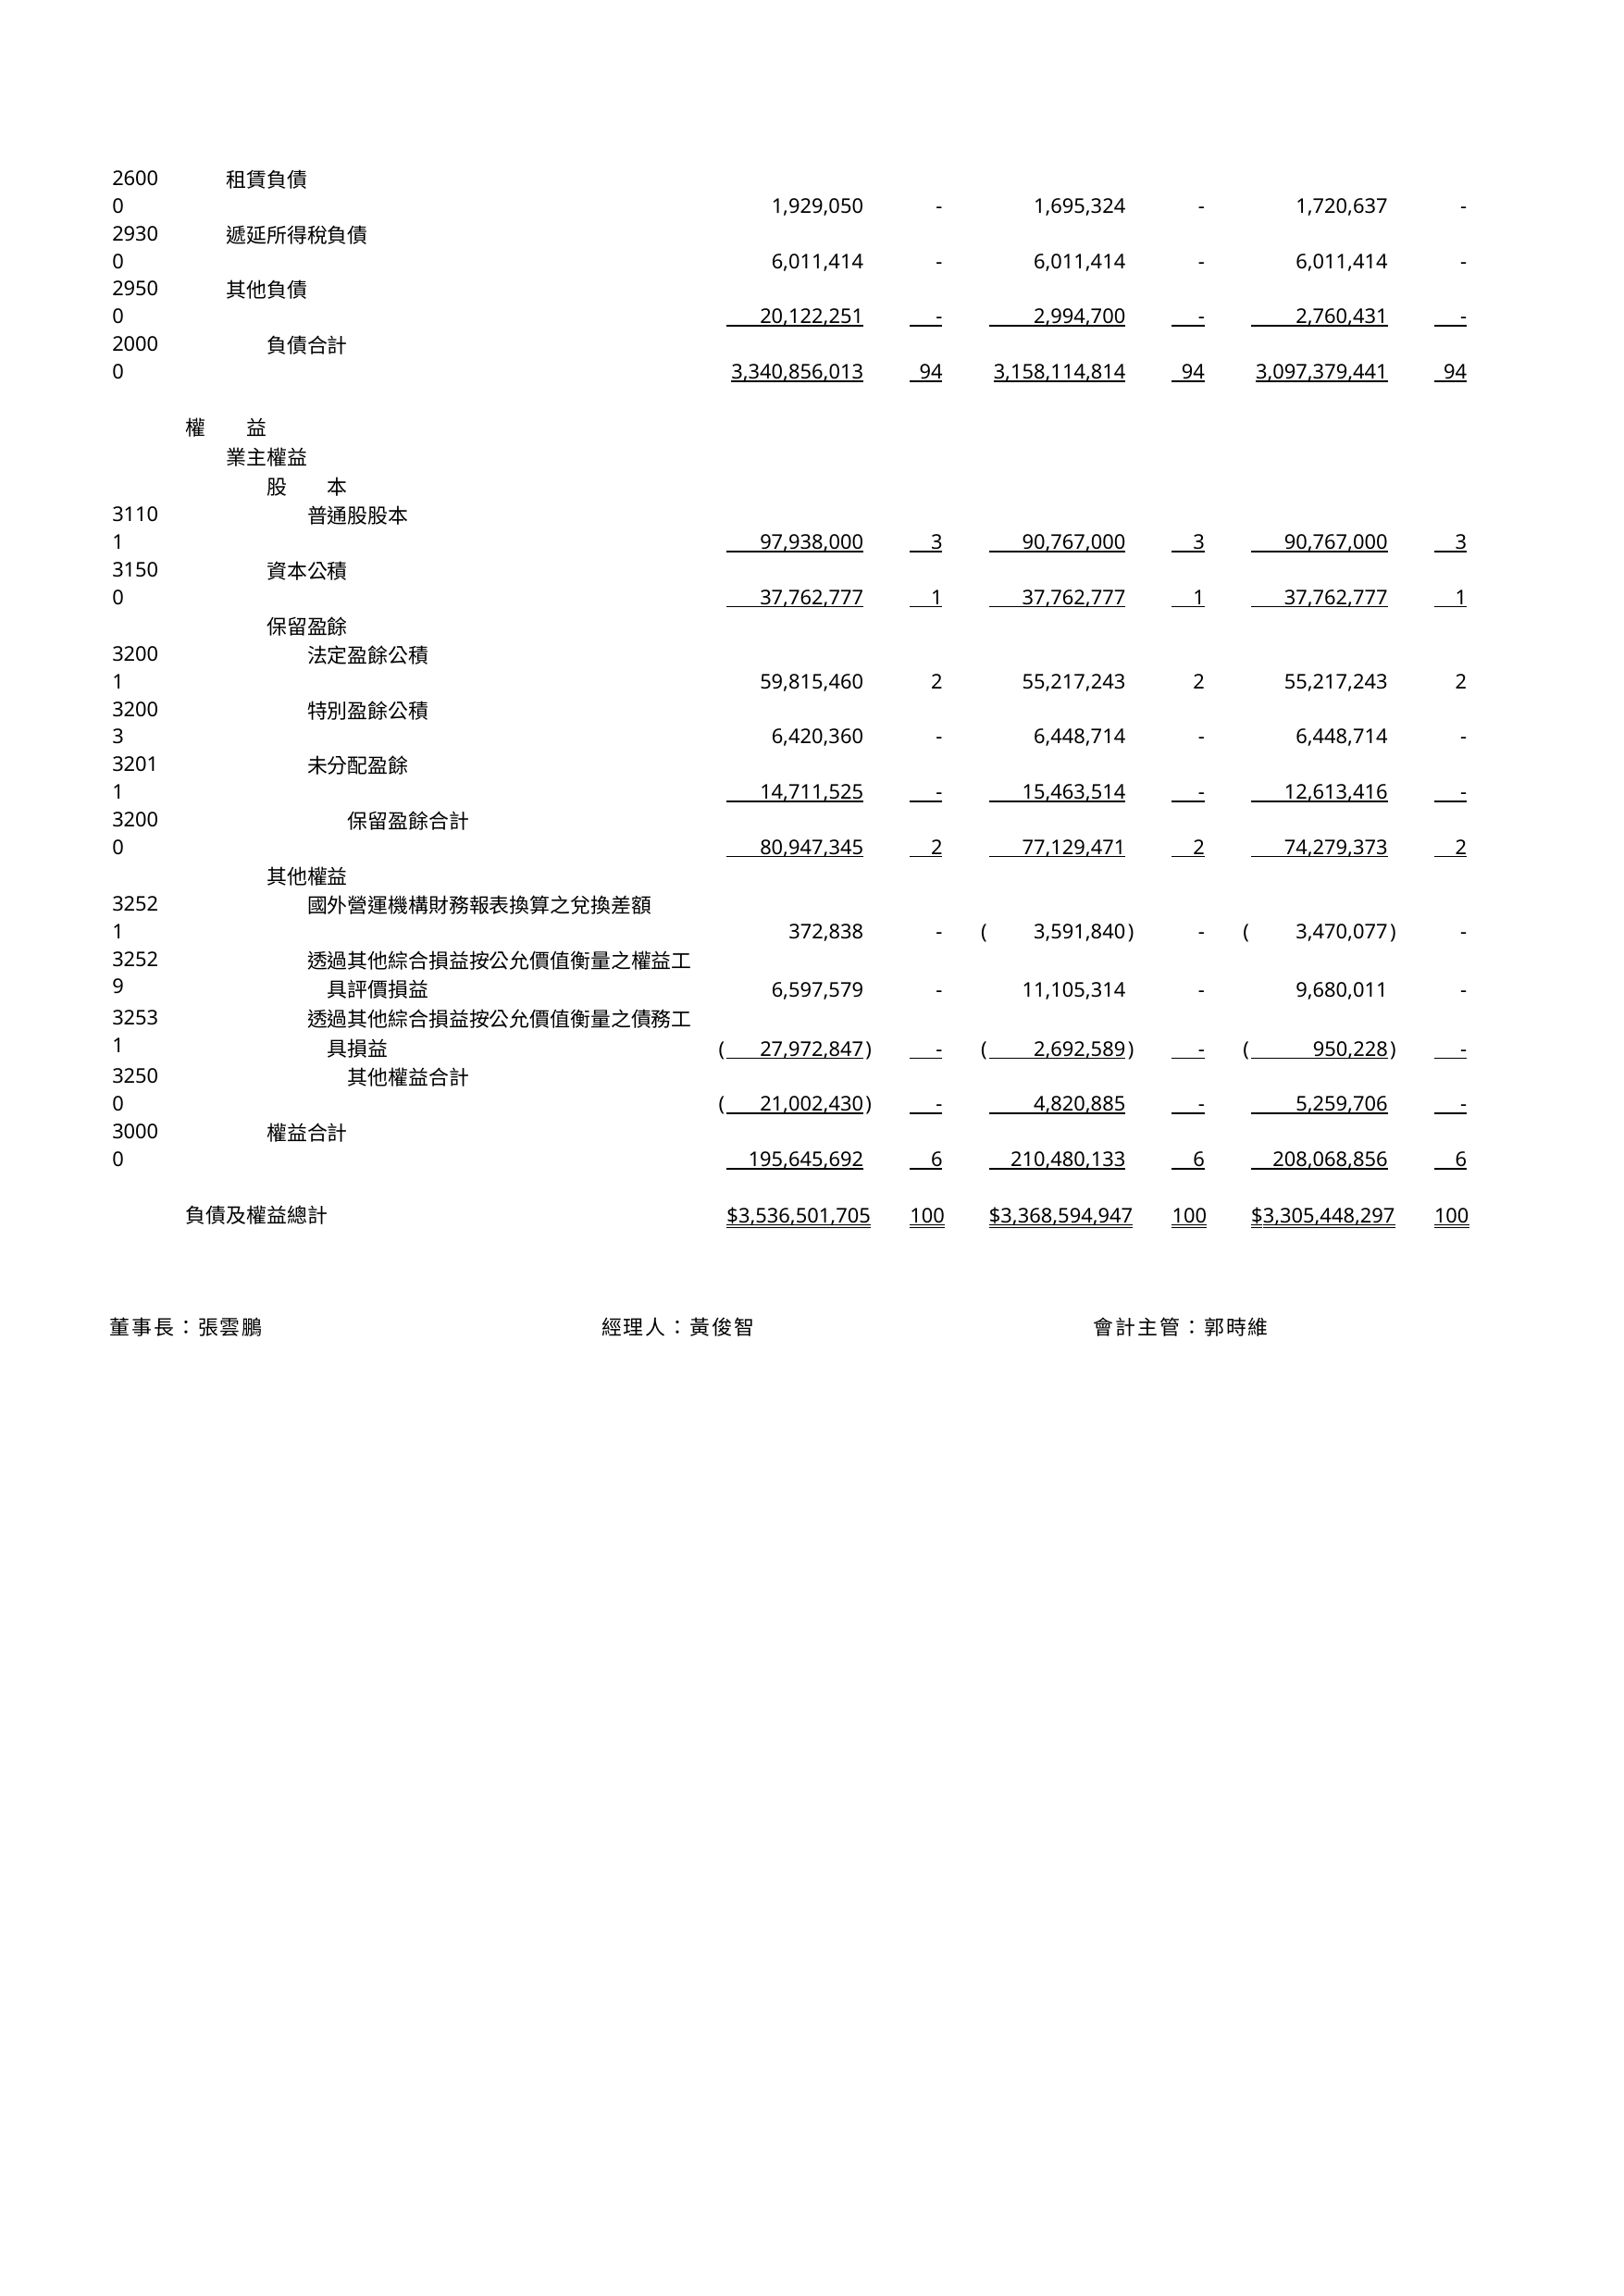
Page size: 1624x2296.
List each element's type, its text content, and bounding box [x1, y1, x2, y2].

table_cell [961, 1173, 975, 1199]
table_cell 37,762,777 [975, 555, 1139, 610]
table_cell 權 益 [183, 412, 700, 441]
table_cell 2 [890, 805, 961, 860]
table_cell [1153, 471, 1223, 500]
table_cell [713, 412, 877, 441]
table_cell [700, 750, 713, 805]
table_cell 6 [890, 1117, 961, 1173]
table_cell 37,762,777 [1237, 555, 1401, 610]
table_cell [700, 1117, 713, 1173]
table_cell [1401, 471, 1415, 500]
table_cell [1415, 1173, 1486, 1199]
table_cell 55,217,243 [975, 639, 1139, 695]
table_cell 其他權益合計 [183, 1062, 700, 1117]
table_cell [1224, 1199, 1237, 1229]
table_cell [1401, 274, 1415, 329]
table_cell 372,838 [713, 889, 877, 945]
table_cell [1139, 1003, 1153, 1061]
table_cell [1139, 611, 1153, 639]
table_cell [961, 164, 975, 219]
table_cell [975, 611, 1139, 639]
table_cell [877, 1173, 890, 1199]
table_cell [700, 471, 713, 500]
table_cell 負債及權益總計 [183, 1199, 700, 1229]
table_cell [961, 639, 975, 695]
table_cell [1224, 805, 1237, 860]
table_cell [877, 385, 890, 412]
table_cell [961, 750, 975, 805]
table_cell [169, 412, 183, 441]
table_cell [169, 805, 183, 860]
table_cell 100 [1415, 1199, 1486, 1229]
table_cell [1224, 471, 1237, 500]
table_cell [700, 441, 713, 471]
table_cell [1401, 1003, 1415, 1061]
table_cell 透過其他綜合損益按公允價值衡量之權益工具評價損益 [183, 945, 700, 1003]
table_cell [1139, 1199, 1153, 1229]
table_cell [877, 1117, 890, 1173]
table_cell [700, 1062, 713, 1117]
table_cell 3 [890, 500, 961, 555]
table_cell [1237, 861, 1401, 889]
table_cell [1224, 1117, 1237, 1173]
table_cell [1237, 471, 1401, 500]
table_cell [1139, 471, 1153, 500]
table_cell ( 21,002,430 ) [713, 1062, 877, 1117]
table_cell [700, 555, 713, 610]
table_cell ( 3,591,840 ) [975, 889, 1139, 945]
table_cell - [1415, 695, 1486, 750]
table_cell 租賃負債 [183, 164, 700, 219]
table_cell 6,597,579 [713, 945, 877, 1003]
table_cell 6 [1153, 1117, 1223, 1173]
table_cell [1415, 385, 1486, 412]
table_cell 業主權益 [183, 441, 700, 471]
table_cell [877, 1003, 890, 1061]
table_cell [877, 274, 890, 329]
table_cell [890, 385, 961, 412]
table_cell [1139, 412, 1153, 441]
table_cell [961, 385, 975, 412]
table_cell [1237, 412, 1401, 441]
table_cell 2 [890, 639, 961, 695]
table_cell - [1415, 1003, 1486, 1061]
table_cell [1237, 1173, 1401, 1199]
table_cell - [1153, 889, 1223, 945]
table_cell [975, 861, 1139, 889]
table_cell [700, 329, 713, 385]
table_cell [1401, 329, 1415, 385]
table_cell [1415, 441, 1486, 471]
table_cell [700, 639, 713, 695]
table_cell [877, 805, 890, 860]
table_cell [700, 219, 713, 274]
table_cell 90,767,000 [975, 500, 1139, 555]
table_cell 210,480,133 [975, 1117, 1139, 1173]
table_cell 6,011,414 [1237, 219, 1401, 274]
table_cell [169, 889, 183, 945]
table_cell [109, 441, 169, 471]
table_cell [713, 471, 877, 500]
table_cell [877, 945, 890, 1003]
table_cell [169, 945, 183, 1003]
table_cell - [1415, 1062, 1486, 1117]
table_cell $ 3,368,594,947 [975, 1199, 1139, 1229]
table_cell [877, 500, 890, 555]
table_cell 31500 [109, 555, 169, 610]
table_cell [1401, 1199, 1415, 1229]
table_cell 其他負債 [183, 274, 700, 329]
table_cell [1401, 611, 1415, 639]
table_cell [1415, 861, 1486, 889]
table_cell [877, 861, 890, 889]
table_cell 74,279,373 [1237, 805, 1401, 860]
table_cell [961, 1003, 975, 1061]
table_cell [877, 611, 890, 639]
table_cell [1224, 412, 1237, 441]
table_cell [975, 1173, 1139, 1199]
table_cell [877, 695, 890, 750]
table_cell - [1415, 274, 1486, 329]
table_cell [877, 329, 890, 385]
table_cell [961, 441, 975, 471]
table_cell [1224, 164, 1237, 219]
table_cell [169, 441, 183, 471]
table_cell [1139, 164, 1153, 219]
table_cell [1401, 750, 1415, 805]
table_cell 遞延所得稅負債 [183, 219, 700, 274]
table_cell [1139, 1117, 1153, 1173]
table_cell 32000 [109, 805, 169, 860]
table_cell [1139, 1173, 1153, 1199]
table_cell - [890, 219, 961, 274]
table_cell ( 2,692,589 ) [975, 1003, 1139, 1061]
table_cell [1139, 1062, 1153, 1117]
table_cell [961, 889, 975, 945]
table_cell [713, 611, 877, 639]
table_cell 30000 [109, 1117, 169, 1173]
table_cell 26000 [109, 164, 169, 219]
table_cell [961, 805, 975, 860]
table_cell 90,767,000 [1237, 500, 1401, 555]
table_cell [1139, 274, 1153, 329]
table_cell [890, 611, 961, 639]
table_cell [1153, 385, 1223, 412]
table_cell [1224, 1173, 1237, 1199]
table_cell [109, 1173, 169, 1199]
table_cell 2,760,431 [1237, 274, 1401, 329]
table_cell [961, 861, 975, 889]
table_cell - [1415, 219, 1486, 274]
table_cell [961, 329, 975, 385]
table_cell [1224, 611, 1237, 639]
table_cell [1401, 1062, 1415, 1117]
table_cell - [1153, 164, 1223, 219]
table_cell [1139, 639, 1153, 695]
table_cell 59,815,460 [713, 639, 877, 695]
table_cell [1224, 555, 1237, 610]
table_cell 20,122,251 [713, 274, 877, 329]
table_cell - [1153, 750, 1223, 805]
table_cell 2,994,700 [975, 274, 1139, 329]
table_cell - [890, 750, 961, 805]
table_cell [700, 805, 713, 860]
table_cell ( 3,470,077 ) [1237, 889, 1401, 945]
table_cell [961, 945, 975, 1003]
table_cell [1139, 555, 1153, 610]
table_cell - [1153, 945, 1223, 1003]
table_cell [1224, 441, 1237, 471]
table_cell [1224, 1003, 1237, 1061]
table_cell [169, 471, 183, 500]
table_cell [700, 889, 713, 945]
table_cell 195,645,692 [713, 1117, 877, 1173]
table_cell 3,097,379,441 [1237, 329, 1401, 385]
table_cell [713, 385, 877, 412]
table_cell [1139, 695, 1153, 750]
table_cell ( 27,972,847 ) [713, 1003, 877, 1061]
table_cell [877, 219, 890, 274]
table_cell [169, 695, 183, 750]
table_cell [1224, 889, 1237, 945]
table_cell 29300 [109, 219, 169, 274]
table_cell [961, 500, 975, 555]
table_cell [109, 861, 169, 889]
table_cell [700, 1173, 713, 1199]
table_cell 14,711,525 [713, 750, 877, 805]
table_cell - [1153, 1062, 1223, 1117]
table_cell 1,929,050 [713, 164, 877, 219]
table_cell [877, 441, 890, 471]
table_cell [1139, 805, 1153, 860]
table_cell [1153, 412, 1223, 441]
table_cell 32001 [109, 639, 169, 695]
table_cell - [890, 889, 961, 945]
table_cell [890, 861, 961, 889]
table_cell [183, 1173, 700, 1199]
table_cell - [890, 274, 961, 329]
table_cell [1224, 750, 1237, 805]
table_cell 77,129,471 [975, 805, 1139, 860]
table_cell [1401, 805, 1415, 860]
table_cell [961, 274, 975, 329]
table_cell [890, 412, 961, 441]
table_cell [169, 385, 183, 412]
table_cell 6,011,414 [975, 219, 1139, 274]
table_cell [1224, 274, 1237, 329]
table_cell [1415, 471, 1486, 500]
table_cell 2 [1153, 805, 1223, 860]
table_cell [109, 412, 169, 441]
table_cell 法定盈餘公積 [183, 639, 700, 695]
table_cell [1224, 695, 1237, 750]
table_cell 32003 [109, 695, 169, 750]
table_cell [1237, 385, 1401, 412]
table_cell [169, 219, 183, 274]
table_cell 4,820,885 [975, 1062, 1139, 1117]
table_cell [1401, 695, 1415, 750]
table_cell [169, 274, 183, 329]
table_cell [700, 695, 713, 750]
table_cell 94 [1415, 329, 1486, 385]
table_cell 權益合計 [183, 1117, 700, 1173]
table_cell 負債合計 [183, 329, 700, 385]
table_cell [1401, 164, 1415, 219]
table_cell [169, 750, 183, 805]
table_cell $ 3,305,448,297 [1237, 1199, 1401, 1229]
table_cell 37,762,777 [713, 555, 877, 610]
table_cell [700, 611, 713, 639]
table_cell [1401, 861, 1415, 889]
table_cell 其他權益 [183, 861, 700, 889]
table_cell - [890, 1003, 961, 1061]
table_cell [109, 611, 169, 639]
table_cell [1153, 611, 1223, 639]
table_cell [1224, 500, 1237, 555]
table_cell 特別盈餘公積 [183, 695, 700, 750]
table_cell [713, 1173, 877, 1199]
table_cell [961, 555, 975, 610]
table_cell [169, 500, 183, 555]
table_cell 6,011,414 [713, 219, 877, 274]
table_cell [1139, 329, 1153, 385]
table_cell 12,613,416 [1237, 750, 1401, 805]
table_cell 32500 [109, 1062, 169, 1117]
table_cell [1224, 385, 1237, 412]
table_cell [1237, 441, 1401, 471]
table_cell [961, 471, 975, 500]
table_cell 1 [890, 555, 961, 610]
table_cell [169, 1173, 183, 1199]
table_cell [1415, 611, 1486, 639]
table_cell - [1415, 750, 1486, 805]
table_cell [1139, 889, 1153, 945]
table_cell 20000 [109, 329, 169, 385]
table_cell [1139, 750, 1153, 805]
table_cell - [890, 164, 961, 219]
table_cell 透過其他綜合損益按公允價值衡量之債務工具損益 [183, 1003, 700, 1061]
table_cell [975, 441, 1139, 471]
table_cell 5,259,706 [1237, 1062, 1401, 1117]
table_cell $ 3,536,501,705 [713, 1199, 877, 1229]
table_cell 1 [1415, 555, 1486, 610]
table_cell [1153, 441, 1223, 471]
table_cell 11,105,314 [975, 945, 1139, 1003]
table_cell 1 [1153, 555, 1223, 610]
table_cell [109, 1199, 169, 1229]
table_cell 94 [1153, 329, 1223, 385]
table_cell 6,420,360 [713, 695, 877, 750]
table_cell [1153, 861, 1223, 889]
table_cell - [1153, 219, 1223, 274]
table_cell [1224, 219, 1237, 274]
table_cell [169, 639, 183, 695]
table_cell 2 [1415, 805, 1486, 860]
table_cell [700, 164, 713, 219]
table_cell [169, 329, 183, 385]
table_cell 32011 [109, 750, 169, 805]
table_cell 15,463,514 [975, 750, 1139, 805]
table_cell 3,158,114,814 [975, 329, 1139, 385]
table_cell 1,720,637 [1237, 164, 1401, 219]
text 董事長：張雲鵬 經理人：黃俊智 會計主管：郭時維 [109, 1311, 1514, 1341]
table_cell [700, 1199, 713, 1229]
table_cell [961, 219, 975, 274]
table_cell 普通股股本 [183, 500, 700, 555]
table_cell 29500 [109, 274, 169, 329]
table_cell [877, 412, 890, 441]
table_cell 未分配盈餘 [183, 750, 700, 805]
table_cell 31101 [109, 500, 169, 555]
table_cell [1415, 412, 1486, 441]
table_cell [183, 385, 700, 412]
table_cell [877, 1199, 890, 1229]
table_cell 80,947,345 [713, 805, 877, 860]
table_cell [1401, 1173, 1415, 1199]
table_cell [169, 1199, 183, 1229]
table_cell 208,068,856 [1237, 1117, 1401, 1173]
table_cell [700, 1003, 713, 1061]
table_cell [975, 471, 1139, 500]
table_cell [1139, 861, 1153, 889]
table_cell - [1153, 274, 1223, 329]
table_cell [169, 1003, 183, 1061]
table_cell [700, 861, 713, 889]
table_cell 3,340,856,013 [713, 329, 877, 385]
table_cell [961, 611, 975, 639]
table_cell [890, 441, 961, 471]
table_cell [1401, 219, 1415, 274]
table_cell [961, 412, 975, 441]
table_cell [961, 1117, 975, 1173]
table_cell 32521 [109, 889, 169, 945]
table_cell [877, 164, 890, 219]
table_cell - [890, 1062, 961, 1117]
table_cell [1224, 1062, 1237, 1117]
table_cell [169, 555, 183, 610]
table_cell [877, 750, 890, 805]
table_cell [1224, 329, 1237, 385]
table_cell 94 [890, 329, 961, 385]
table_cell 2 [1153, 639, 1223, 695]
table_cell [877, 889, 890, 945]
table_cell [169, 861, 183, 889]
table_cell [700, 500, 713, 555]
table_cell [877, 1062, 890, 1117]
table_cell 97,938,000 [713, 500, 877, 555]
table_cell - [890, 695, 961, 750]
table_cell [1139, 945, 1153, 1003]
table_cell [961, 1199, 975, 1229]
table_cell 股 本 [183, 471, 700, 500]
table_cell [1401, 385, 1415, 412]
table_cell [700, 385, 713, 412]
table_cell [1153, 1173, 1223, 1199]
table_cell 32531 [109, 1003, 169, 1061]
table_cell 6,448,714 [975, 695, 1139, 750]
table_cell [1224, 861, 1237, 889]
table_cell [700, 412, 713, 441]
table_cell [961, 695, 975, 750]
table_cell [975, 385, 1139, 412]
table_cell 6,448,714 [1237, 695, 1401, 750]
table_cell [1237, 611, 1401, 639]
table_cell [1224, 639, 1237, 695]
table_cell [1401, 441, 1415, 471]
table_cell - [1153, 695, 1223, 750]
table_cell 2 [1415, 639, 1486, 695]
table_cell 資本公積 [183, 555, 700, 610]
table_cell [109, 471, 169, 500]
table_cell [1139, 385, 1153, 412]
table_cell 9,680,011 [1237, 945, 1401, 1003]
table_cell [700, 274, 713, 329]
table_cell 55,217,243 [1237, 639, 1401, 695]
table_cell [1224, 945, 1237, 1003]
table_cell [169, 164, 183, 219]
table_cell 1,695,324 [975, 164, 1139, 219]
table_cell [975, 412, 1139, 441]
table_cell 3 [1153, 500, 1223, 555]
table_cell [1401, 639, 1415, 695]
table_cell [700, 945, 713, 1003]
table_cell [1401, 889, 1415, 945]
table_cell - [1153, 1003, 1223, 1061]
table_cell [1401, 945, 1415, 1003]
table_cell [1401, 500, 1415, 555]
table_cell [961, 1062, 975, 1117]
table_cell [169, 611, 183, 639]
table_cell [1401, 1117, 1415, 1173]
table_cell [1139, 500, 1153, 555]
table_cell [890, 471, 961, 500]
table_cell [713, 861, 877, 889]
table_cell [1139, 441, 1153, 471]
table_cell 國外營運機構財務報表換算之兌換差額 [183, 889, 700, 945]
table_cell [169, 1117, 183, 1173]
table_cell [109, 385, 169, 412]
table_cell ( 950,228 ) [1237, 1003, 1401, 1061]
table_cell [877, 639, 890, 695]
table_cell [877, 555, 890, 610]
table_cell - [890, 945, 961, 1003]
table_cell [1139, 219, 1153, 274]
table_cell [1401, 555, 1415, 610]
table_cell 32529 [109, 945, 169, 1003]
table_cell 100 [1153, 1199, 1223, 1229]
table_cell [890, 1173, 961, 1199]
table_cell 100 [890, 1199, 961, 1229]
table_cell 3 [1415, 500, 1486, 555]
table_cell [1401, 412, 1415, 441]
table_cell 6 [1415, 1117, 1486, 1173]
table_cell [169, 1062, 183, 1117]
table_cell - [1415, 945, 1486, 1003]
table_cell [713, 441, 877, 471]
table_cell [877, 471, 890, 500]
table_cell 保留盈餘 [183, 611, 700, 639]
table_cell 保留盈餘合計 [183, 805, 700, 860]
table_cell - [1415, 889, 1486, 945]
table_cell - [1415, 164, 1486, 219]
